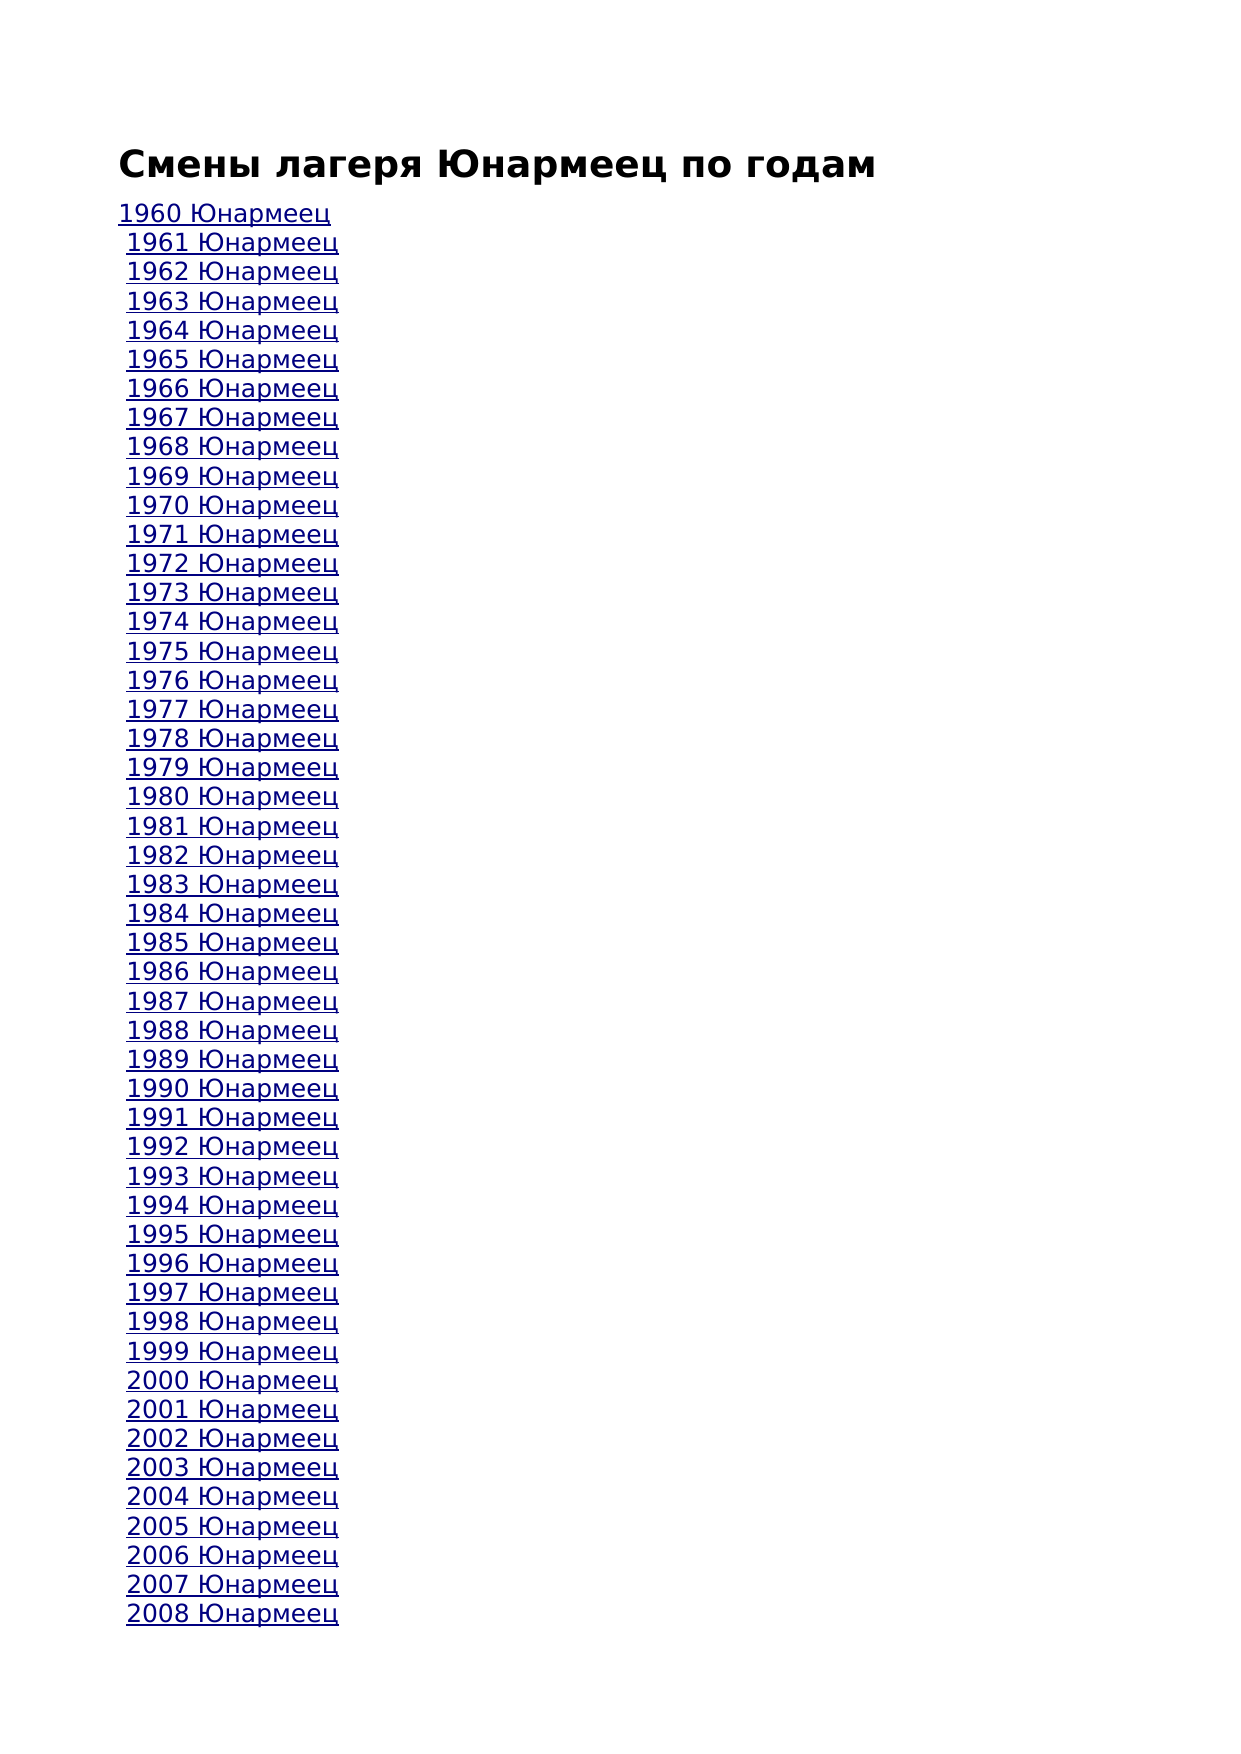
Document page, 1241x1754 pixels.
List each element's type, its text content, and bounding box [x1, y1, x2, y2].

text 1960 Юнармеец 1961 Юнармеец 1962 Юнармеец 1963 Юнармеец 1964 Юнармеец 1965 Юнармеец 1966 Юнармеец 1967 Юнармеец 1968 Юнармеец 1969 Юнармеец 1970 Юнармеец 1971 Юнармеец 1972 Юнармеец 1973 Юнармеец 1974 Юнармеец 1975 Юнармеец 1976 Юнармеец 1977 Юнармеец 1978 Юнармеец 1979 Юнармеец 1980 Юнармеец 1981 Юнармеец 1982 Юнармеец 1983 Юнармеец 1984 Юнармеец 1985 Юнармеец 1986 Юнармеец 1987 Юнармеец 1988 Юнармеец 1989 Юнармеец 1990 Юнармеец 1991 Юнармеец 1992 Юнармеец 1993 Юнармеец 1994 Юнармеец 1995 Юнармеец 1996 Юнармеец 1997 Юнармеец 1998 Юнармеец 1999 Юнармеец 2000 Юнармеец 2001 Юнармеец 2002 Юнармеец 2003 Юнармеец 2004 Юнармеец 2005 Юнармеец 2006 Юнармеец 2007 Юнармеец 2008 Юнармеец [118, 199, 1122, 1628]
subtitle Смены лагеря Юнармеец по годам [118, 143, 1122, 187]
